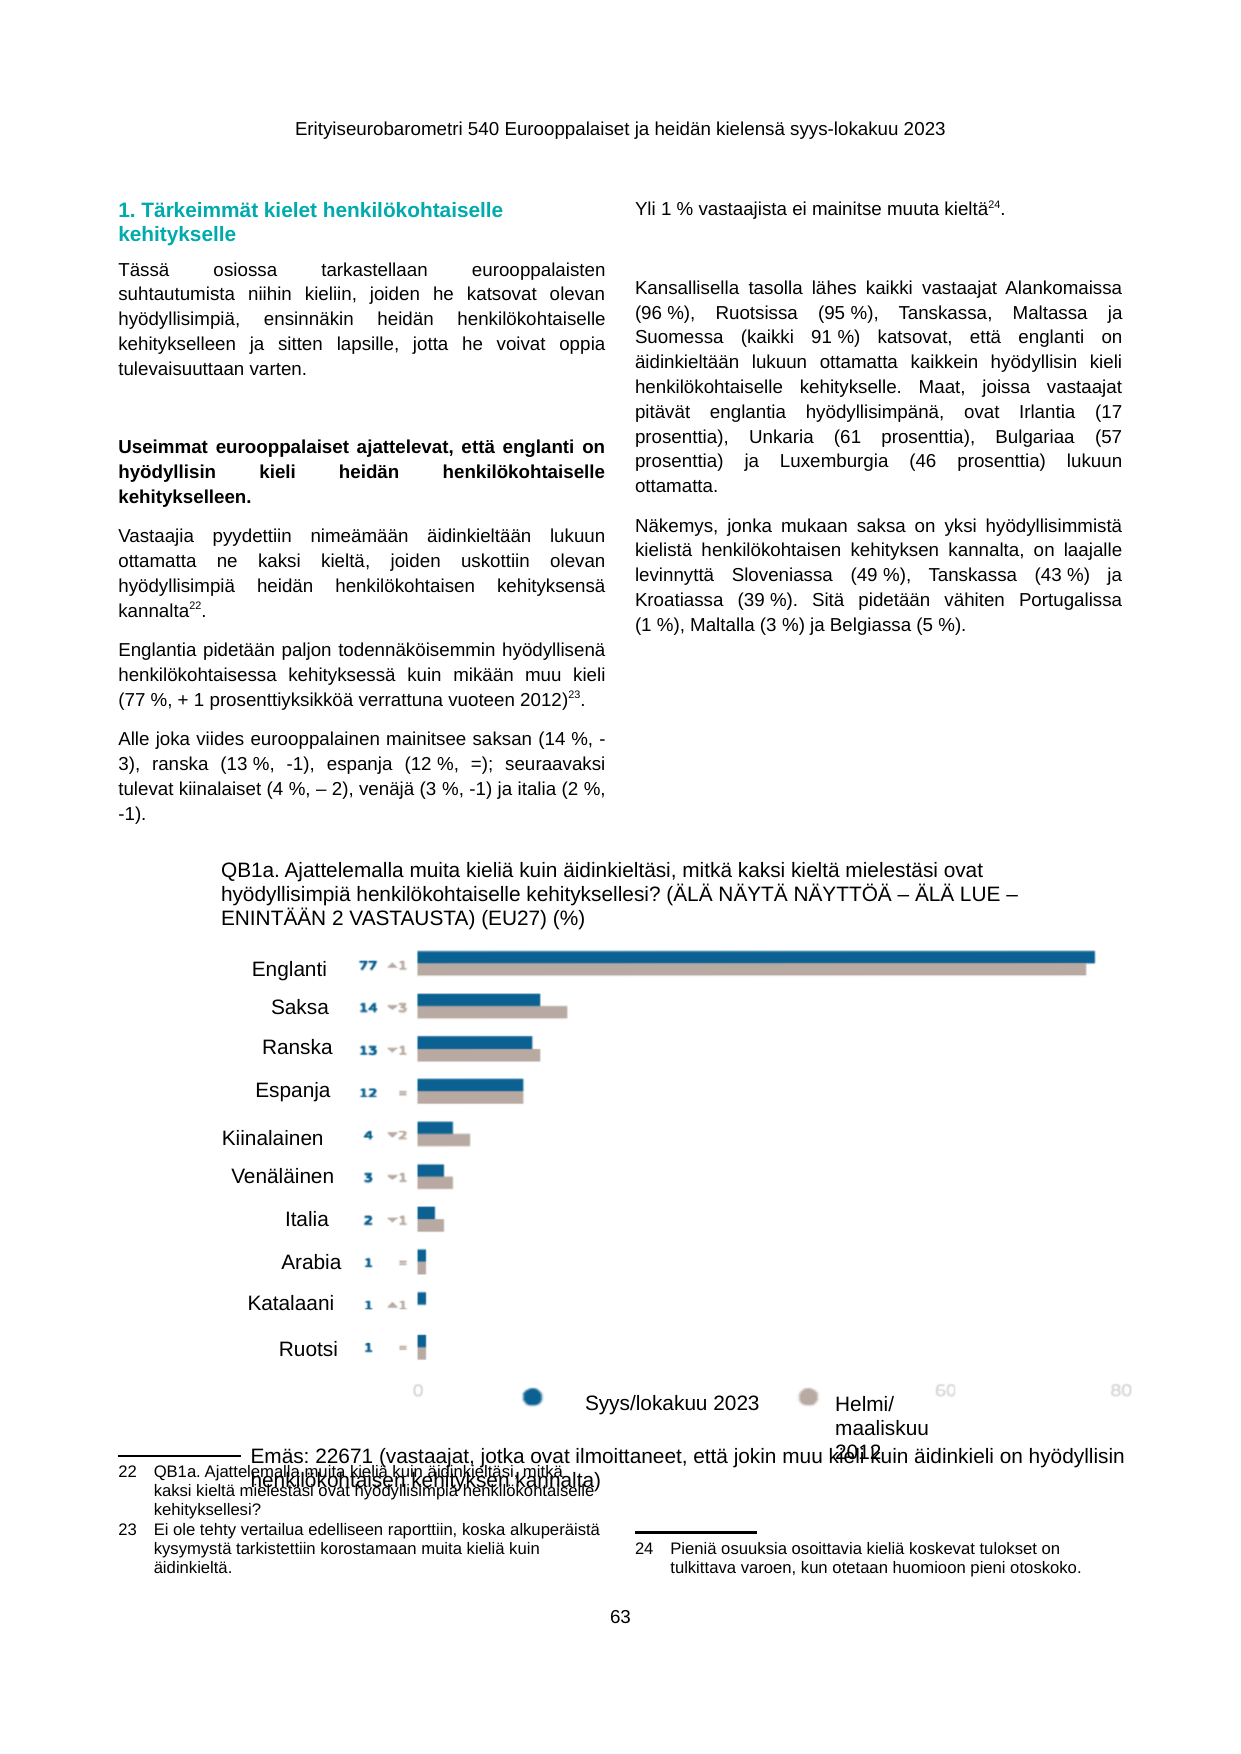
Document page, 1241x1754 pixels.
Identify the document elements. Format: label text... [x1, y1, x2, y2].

text Yli 1 % vastaajista ei mainitse muuta kieltä. [635, 198, 1122, 219]
text Vastaajia pyydettiin nimeämään äidinkieltään lukuun ottamatta ne kaksi kieltä, joiden uskottiin olevan hyödyllisimpiä heidän henkilökohtaisen kehityksensä kannalta. [118, 525, 605, 621]
text Kansallisella tasolla lähes kaikki vastaajat Alankomaissa (96 %), Ruotsissa (95 %), Tanskassa, Maltassa ja Suomessa (kaikki 91 %) katsovat, että englanti on äidinkieltään lukuun ottamatta kaikkein hyödyllisin kieli henkilökohtaiselle kehitykselle. Maat, joissa vastaajat pitävät englantia hyödyllisimpänä, ovat Irlantia (17 prosenttia), Unkaria (61 prosenttia), Bulgariaa (57 prosenttia) ja Luxemburgia (46 prosenttia) lukuun ottamatta. [635, 277, 1122, 497]
subtitle 1. Tärkeimmät kielet henkilökohtaiselle kehitykselle [118, 198, 605, 246]
text Useimmat eurooppalaiset ajattelevat, että englanti on hyödyllisin kieli heidän henkilökohtaiselle kehitykselleen. [118, 436, 605, 507]
picture [350, 940, 1143, 1420]
text Näkemys, jonka mukaan saksa on yksi hyödyllisimmistä kielistä henkilökohtaisen kehityksen kannalta, on laajalle levinnyttä Sloveniassa (49 %), Tanskassa (43 %) ja Kroatiassa (39 %). Sitä pidetään vähiten Portugalissa (1 %), Maltalla (3 %) ja Belgiassa (5 %). [635, 514, 1122, 635]
text Pieniä osuuksia osoittavia kieliä koskevat tulokset on tulkittava varoen, kun otetaan huomioon pieni otoskoko. [635, 1538, 1122, 1577]
text Alle joka viides eurooppalainen mainitsee saksan (14 %, -3), ranska (13 %, -1), espanja (12 %, =); seuraavaksi tulevat kiinalaiset (4 %, – 2), venäjä (3 %, -1) ja italia (2 %, -1). [118, 728, 605, 824]
text Ei ole tehty vertailua edelliseen raporttiin, koska alkuperäistä kysymystä tarkistettiin korostamaan muita kieliä kuin äidinkieltä. [118, 1519, 605, 1577]
text QB1a. Ajattelemalla muita kieliä kuin äidinkieltäsi, mitkä kaksi kieltä mielestäsi ovat hyödyllisimpiä henkilökohtaiselle kehityksellesi? [118, 1462, 605, 1519]
text Englantia pidetään paljon todennäköisemmin hyödyllisenä henkilökohtaisessa kehityksessä kuin mikään muu kieli (77 %, + 1 prosenttiyksikköä verrattuna vuoteen 2012). [118, 639, 605, 710]
text Tässä osiossa tarkastellaan eurooppalaisten suhtautumista niihin kieliin, joiden he katsovat olevan hyödyllisimpiä, ensinnäkin heidän henkilökohtaiselle kehitykselleen ja sitten lapsille, jotta he voivat oppia tulevaisuuttaan varten. [118, 258, 605, 379]
